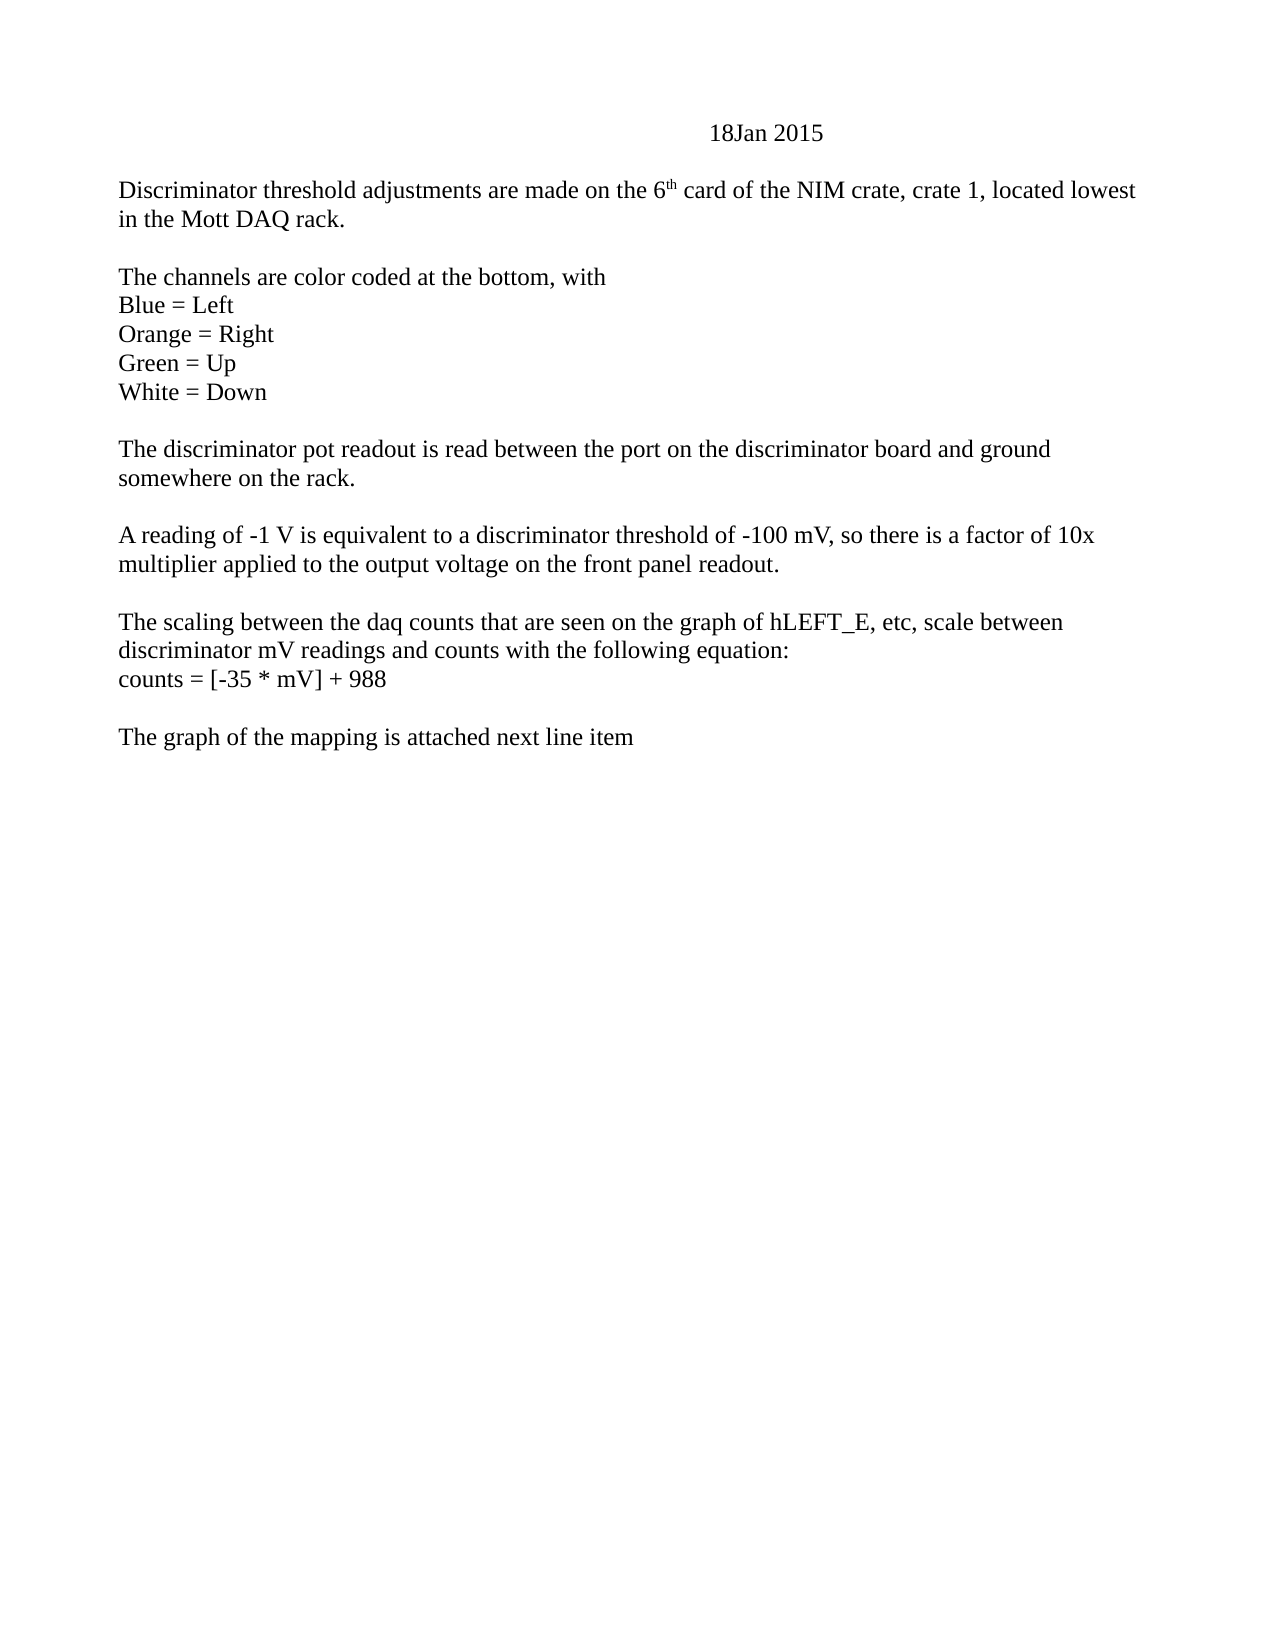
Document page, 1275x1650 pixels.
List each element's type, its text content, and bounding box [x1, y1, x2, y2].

text The graph of the mapping is attached next line item [118, 722, 1157, 751]
text White = Down [118, 377, 1157, 406]
text The discriminator pot readout is read between the port on the discriminator board and ground somewhere on the rack. [118, 434, 1157, 492]
text Green = Up [118, 348, 1157, 377]
text The scaling between the daq counts that are seen on the graph of hLEFT_E, etc, scale between discriminator mV readings and counts with the following equation: [118, 607, 1157, 664]
text The channels are color coded at the bottom, with [118, 262, 1157, 291]
text 18Jan 2015 [118, 118, 1157, 147]
text Blue = Left [118, 291, 1157, 319]
text counts = [-35 * mV] + 988 [118, 664, 1157, 693]
text Discriminator threshold adjustments are made on the 6th card of the NIM crate, crate 1, located lowest in the Mott DAQ rack. [118, 176, 1157, 233]
text Orange = Right [118, 319, 1157, 348]
text A reading of -1 V is equivalent to a discriminator threshold of -100 mV, so there is a factor of 10x multiplier applied to the output voltage on the front panel readout. [118, 521, 1157, 578]
